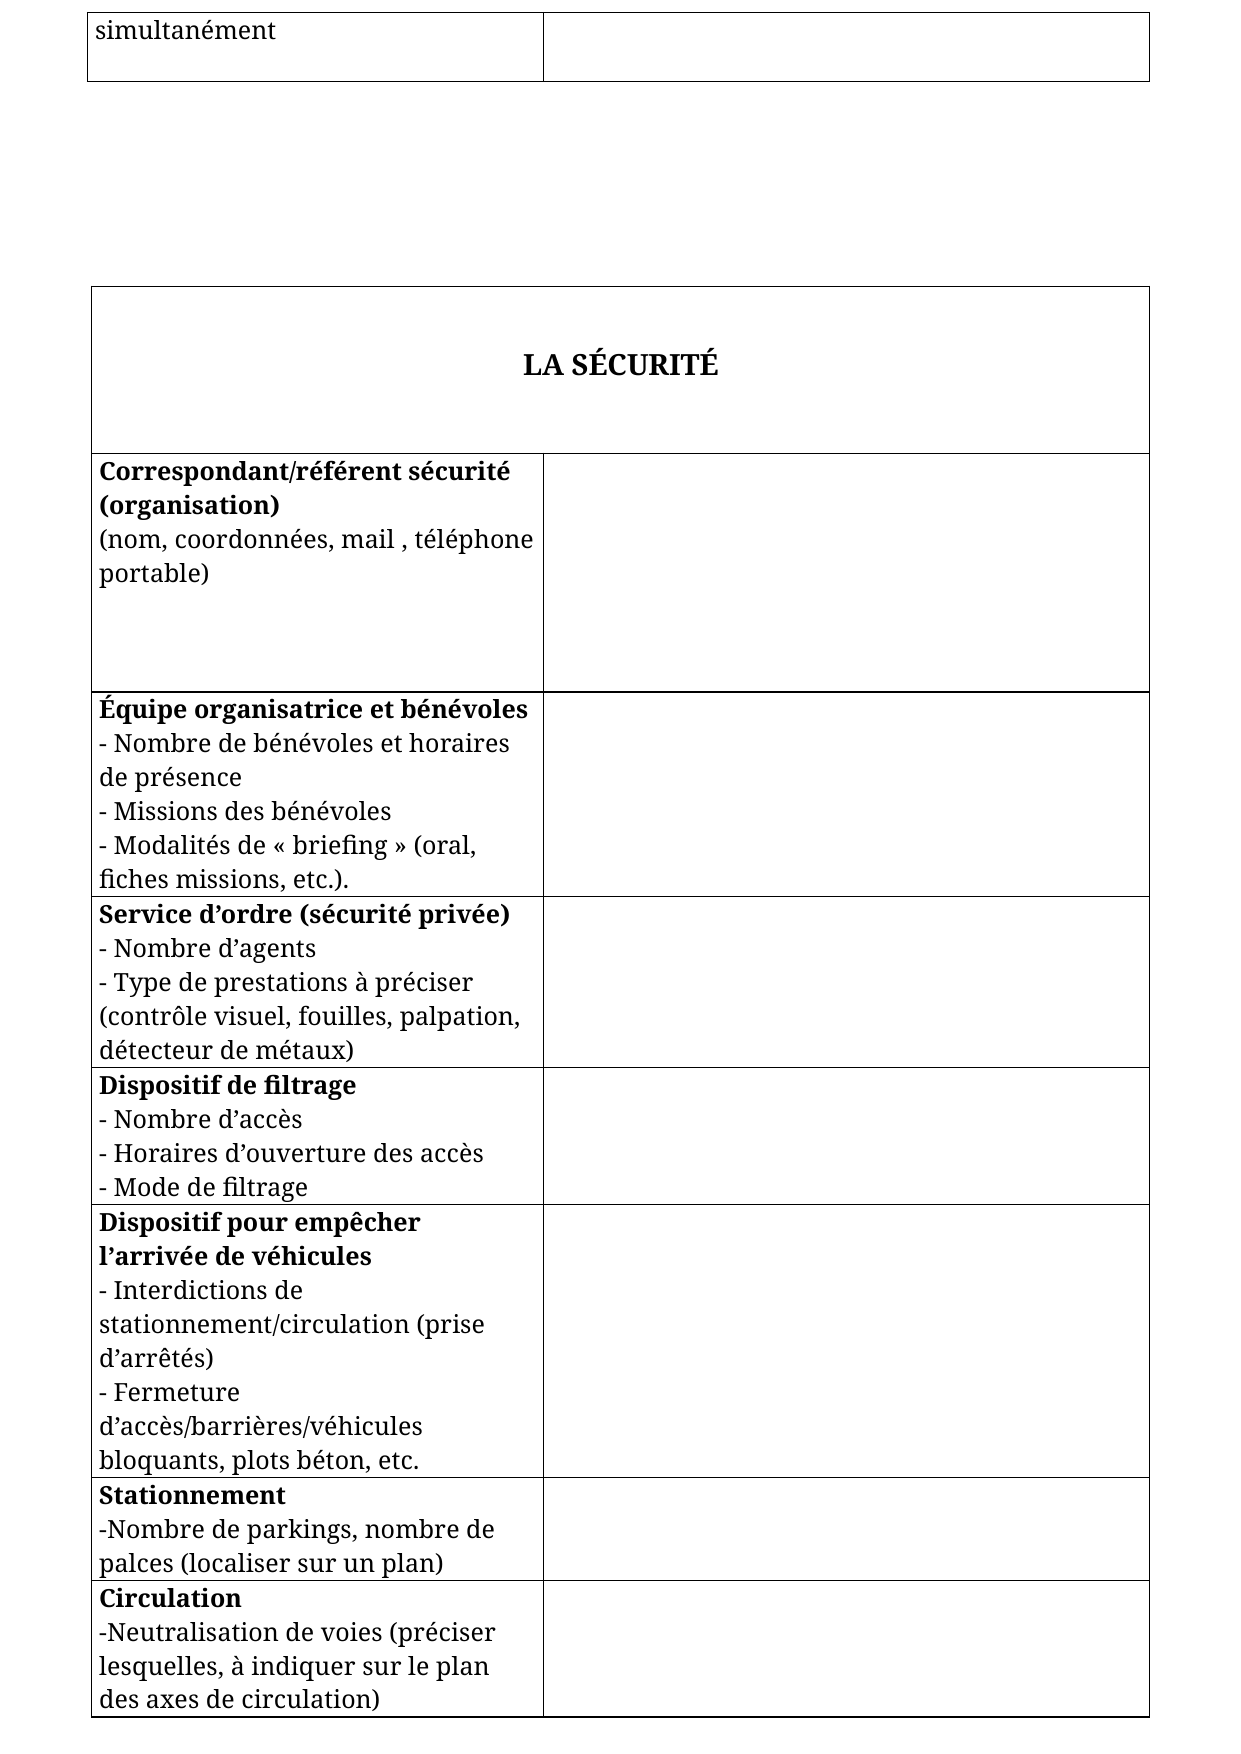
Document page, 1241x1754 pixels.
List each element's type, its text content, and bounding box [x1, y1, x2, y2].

table_cell [544, 13, 1149, 81]
table_cell [544, 1068, 1149, 1204]
table_cell [544, 1581, 1149, 1716]
table_header LA SÉCURITÉ [92, 287, 1149, 453]
table_cell [544, 1205, 1149, 1477]
table_cell [544, 454, 1149, 691]
table_cell Correspondant/référent sécurité (organisation) (nom, coordonnées, mail , téléphone portable) [92, 454, 543, 691]
table_cell Stationnement -Nombre de parkings, nombre de palces (localiser sur un plan) [92, 1478, 543, 1579]
table_cell [544, 897, 1149, 1067]
table_cell Équipe organisatrice et bénévoles - Nombre de bénévoles et horaires de présence - Missions des bénévoles - Modalités de « briefing » (oral, fiches missions, etc.). [92, 693, 543, 896]
table_cell Circulation -Neutralisation de voies (préciser lesquelles, à indiquer sur le plan des axes de circulation) [92, 1581, 543, 1716]
table_cell Service d’ordre (sécurité privée) - Nombre d’agents - Type de prestations à préciser (contrôle visuel, fouilles, palpation, détecteur de métaux) [92, 897, 543, 1067]
table_cell [544, 1478, 1149, 1579]
table_cell simultanément [88, 13, 543, 81]
table_cell Dispositif pour empêcher l’arrivée de véhicules - Interdictions de stationnement/circulation (prise d’arrêtés) - Fermeture d’accès/barrières/véhicules bloquants, plots béton, etc. [92, 1205, 543, 1477]
table_cell Dispositif de filtrage - Nombre d’accès - Horaires d’ouverture des accès - Mode de filtrage [92, 1068, 543, 1204]
table_cell [544, 693, 1149, 896]
